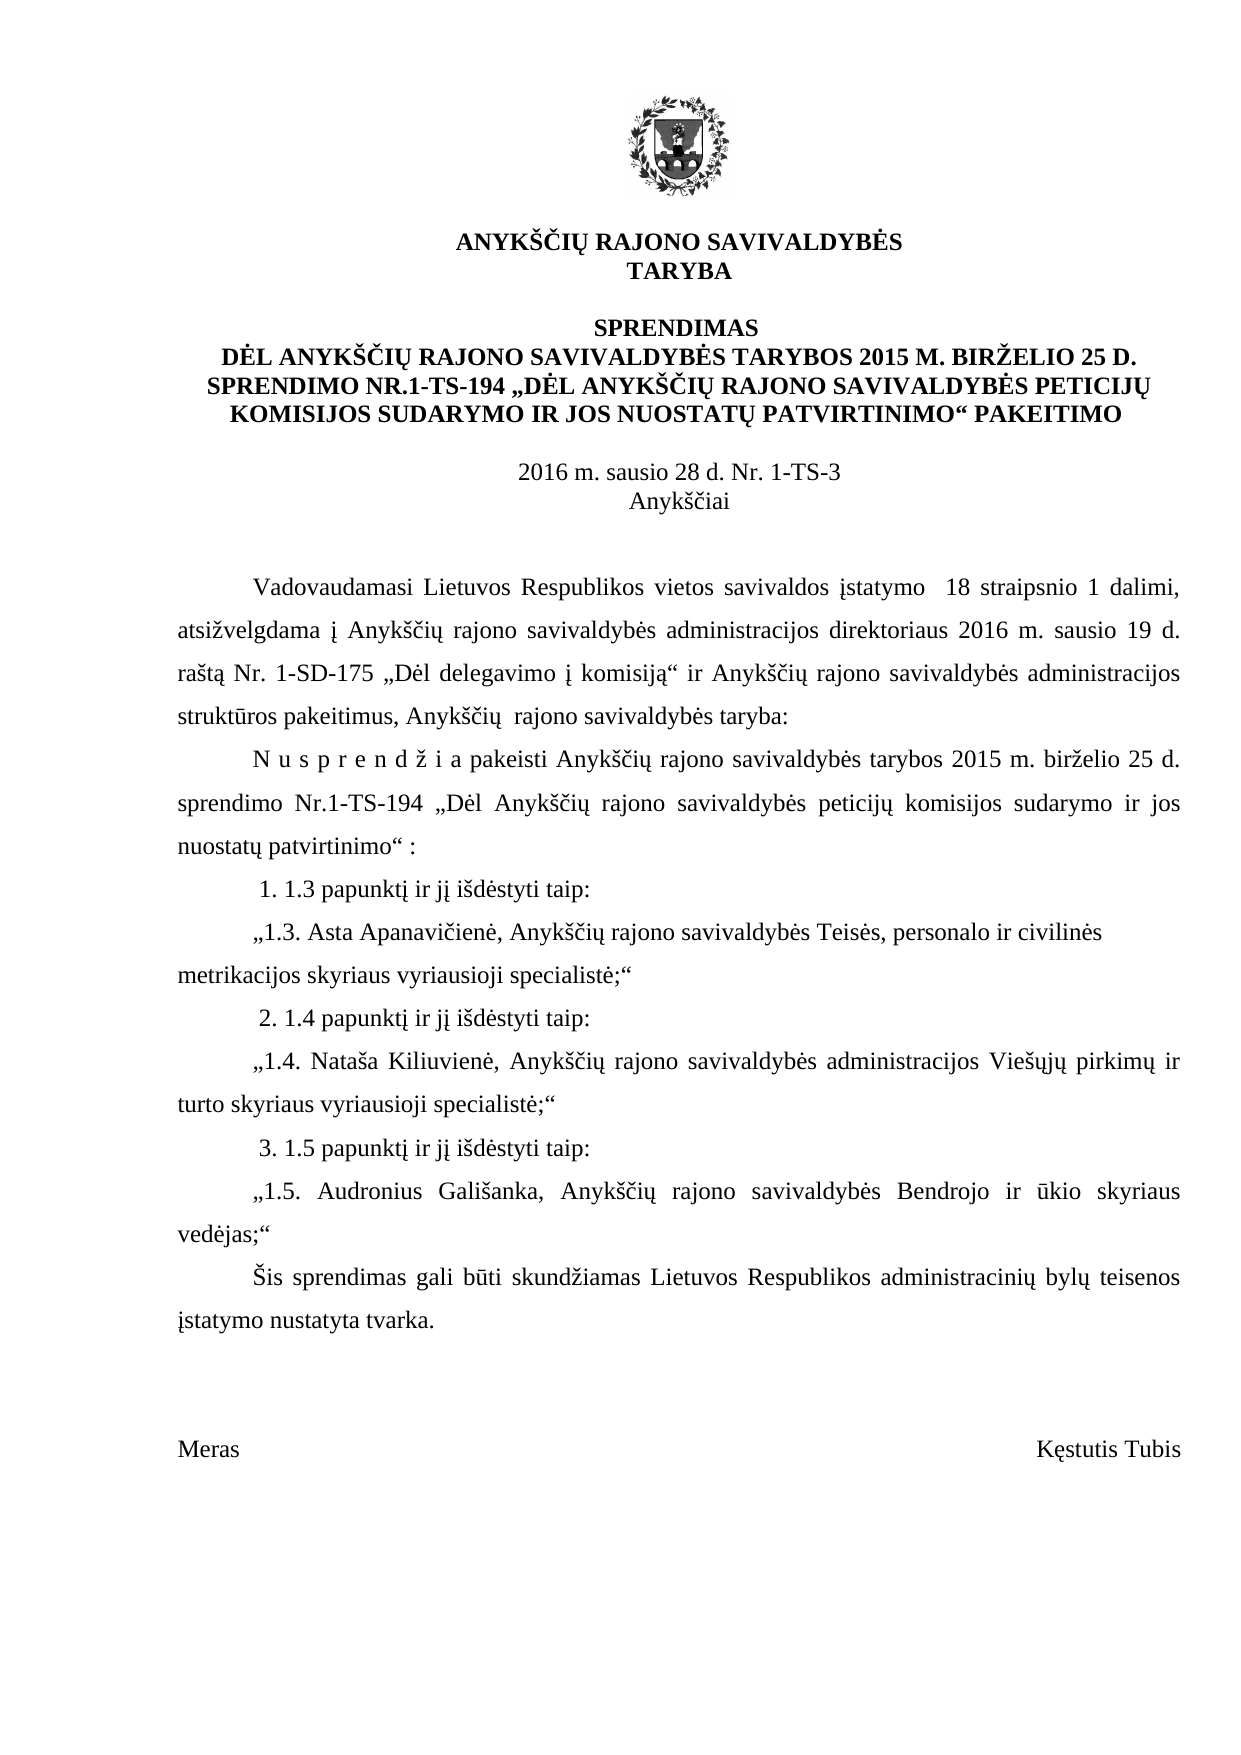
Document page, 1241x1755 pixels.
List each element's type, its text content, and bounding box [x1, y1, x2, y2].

text 2016 m. sausio 28 d. Nr. 1-TS-3 [177, 457, 1181, 486]
text „1.5. Audronius Gališanka, Anykščių rajono savivaldybės Bendrojo ir ūkio skyriaus vedėjas;“ [177, 1176, 1181, 1248]
text 2. 1.4 papunktį ir jį išdėstyti taip: [252, 1003, 1181, 1032]
text SPRENDIMAS [177, 313, 1181, 342]
text „1.3. Asta Apanavičienė, Anykščių rajono savivaldybės Teisės, personalo ir civilinės [252, 917, 1181, 946]
text N u s p r e n d ž i a pakeisti Anykščių rajono savivaldybės tarybos 2015 m. birželio 25 d. sprendimo Nr.1-TS-194 „Dėl Anykščių rajono savivaldybės peticijų komisijos sudarymo ir jos nuostatų patvirtinimo“ : [177, 744, 1181, 859]
text TARYBA [177, 256, 1181, 284]
text 1. 1.3 papunktį ir jį išdėstyti taip: [177, 874, 1181, 903]
text ANYKŠČIŲ RAJONO SAVIVALDYBĖS [177, 227, 1181, 256]
text Anykščiai [177, 486, 1181, 514]
text Šis sprendimas gali būti skundžiamas Lietuvos Respublikos administracinių bylų teisenos įstatymo nustatyta tvarka. [177, 1262, 1181, 1334]
text Vadovaudamasi Lietuvos Respublikos vietos savivaldos įstatymo 18 straipsnio 1 dalimi, atsižvelgdama į Anykščių rajono savivaldybės administracijos direktoriaus 2016 m. sausio 19 d. raštą Nr. 1-SD-175 „Dėl delegavimo į komisiją“ ir Anykščių rajono savivaldybės administracijos struktūros pakeitimus, Anykščių rajono savivaldybės taryba: [177, 572, 1181, 730]
text Meras Kęstutis Tubis [177, 1434, 1181, 1463]
text DĖL ANYKŠČIŲ RAJONO SAVIVALDYBĖS tARYBOS 2015 M. BIRŽELIO 25 D. SPRENDIMO NR.1-TS-194 „dėl Anykščių rajono savivaldybės peticijų komisijos sudarymo IR JOS NUOSTATŲ PATVIRTINIMO“ PAKEITIMO [177, 342, 1181, 428]
text „1.4. Nataša Kiliuvienė, Anykščių rajono savivaldybės administracijos Viešųjų pirkimų ir turto skyriaus vyriausioji specialistė;“ [177, 1046, 1181, 1118]
text 3. 1.5 papunktį ir jį išdėstyti taip: [177, 1133, 1181, 1161]
text metrikacijos skyriaus vyriausioji specialistė;“ [177, 960, 1181, 989]
